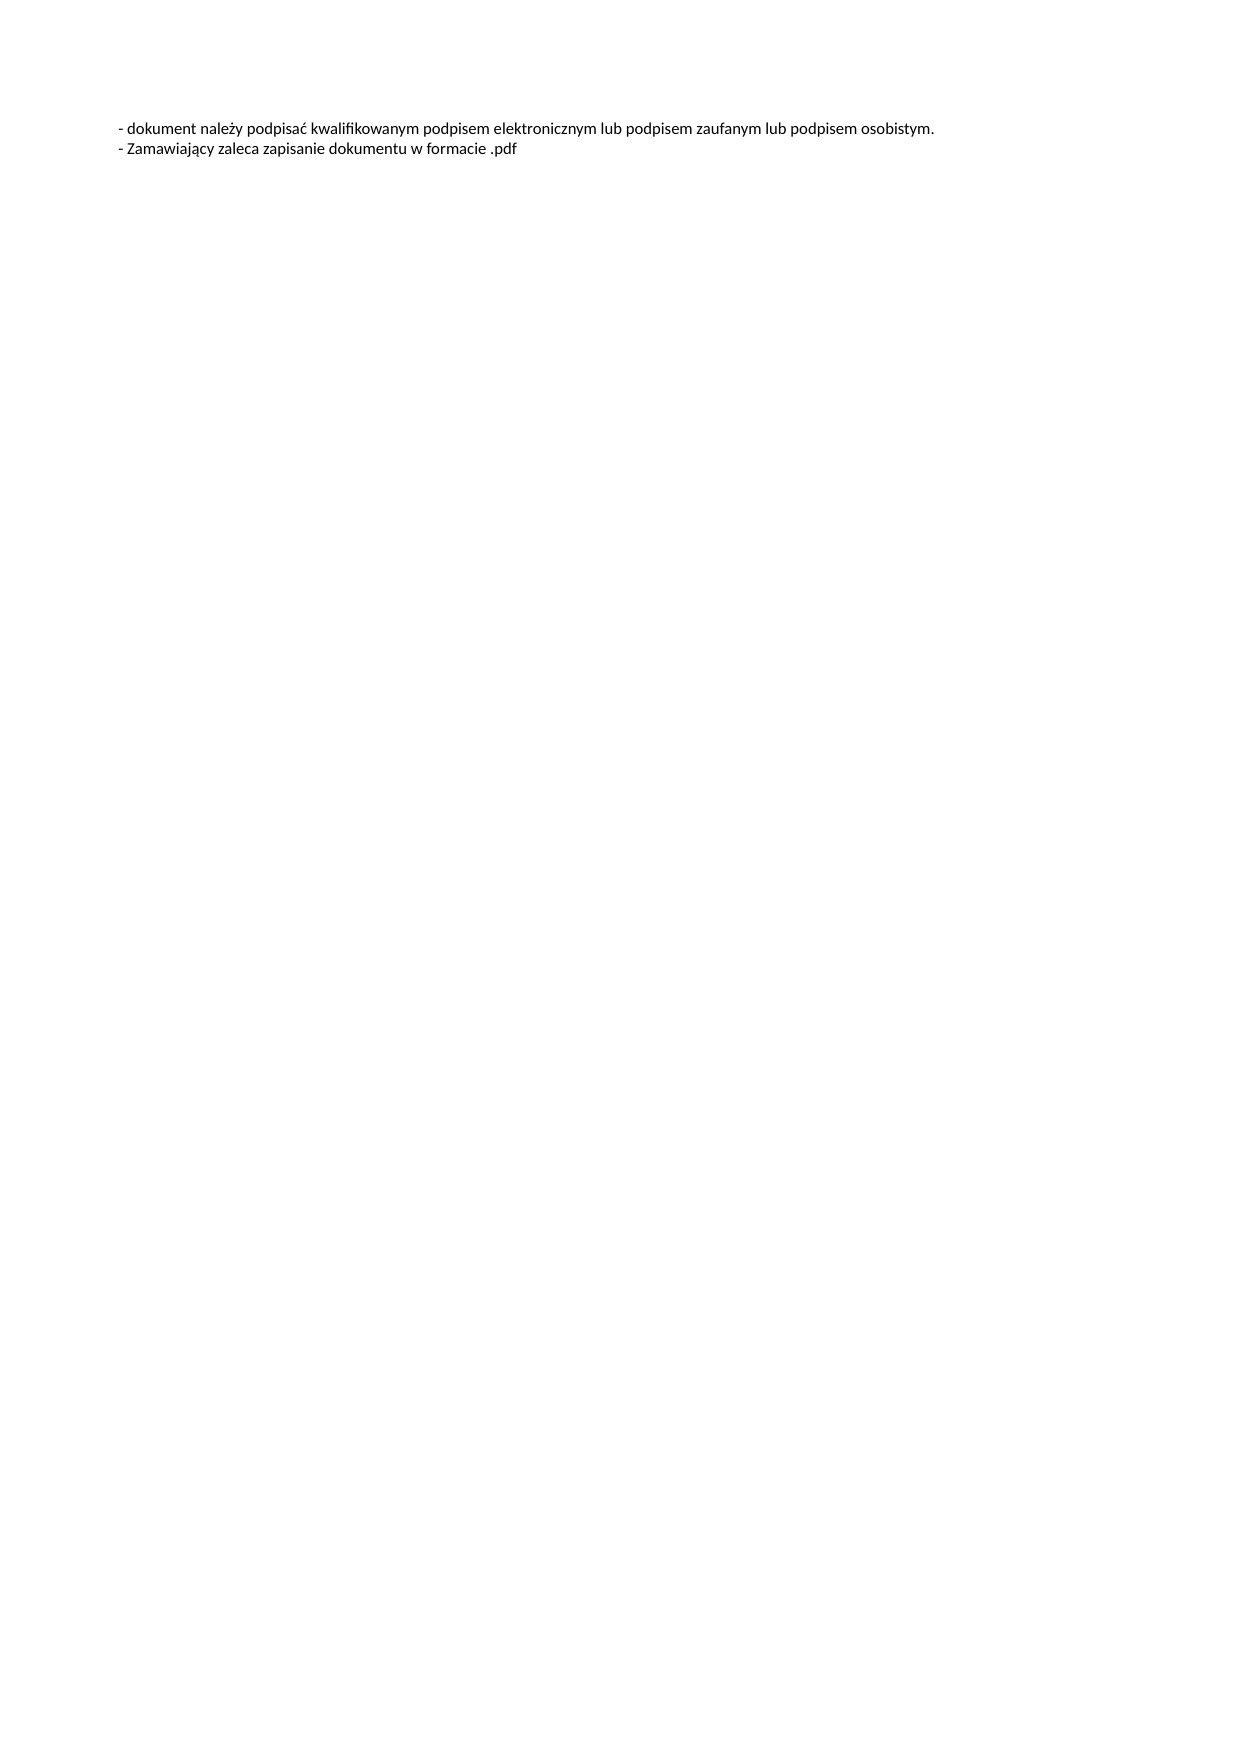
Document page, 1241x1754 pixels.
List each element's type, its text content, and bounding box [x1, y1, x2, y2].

text - Zamawiający zaleca zapisanie dokumentu w formacie .pdf [118, 138, 1122, 159]
text - dokument należy podpisać kwalifikowanym podpisem elektronicznym lub podpisem zaufanym lub podpisem osobistym. [118, 118, 1122, 138]
